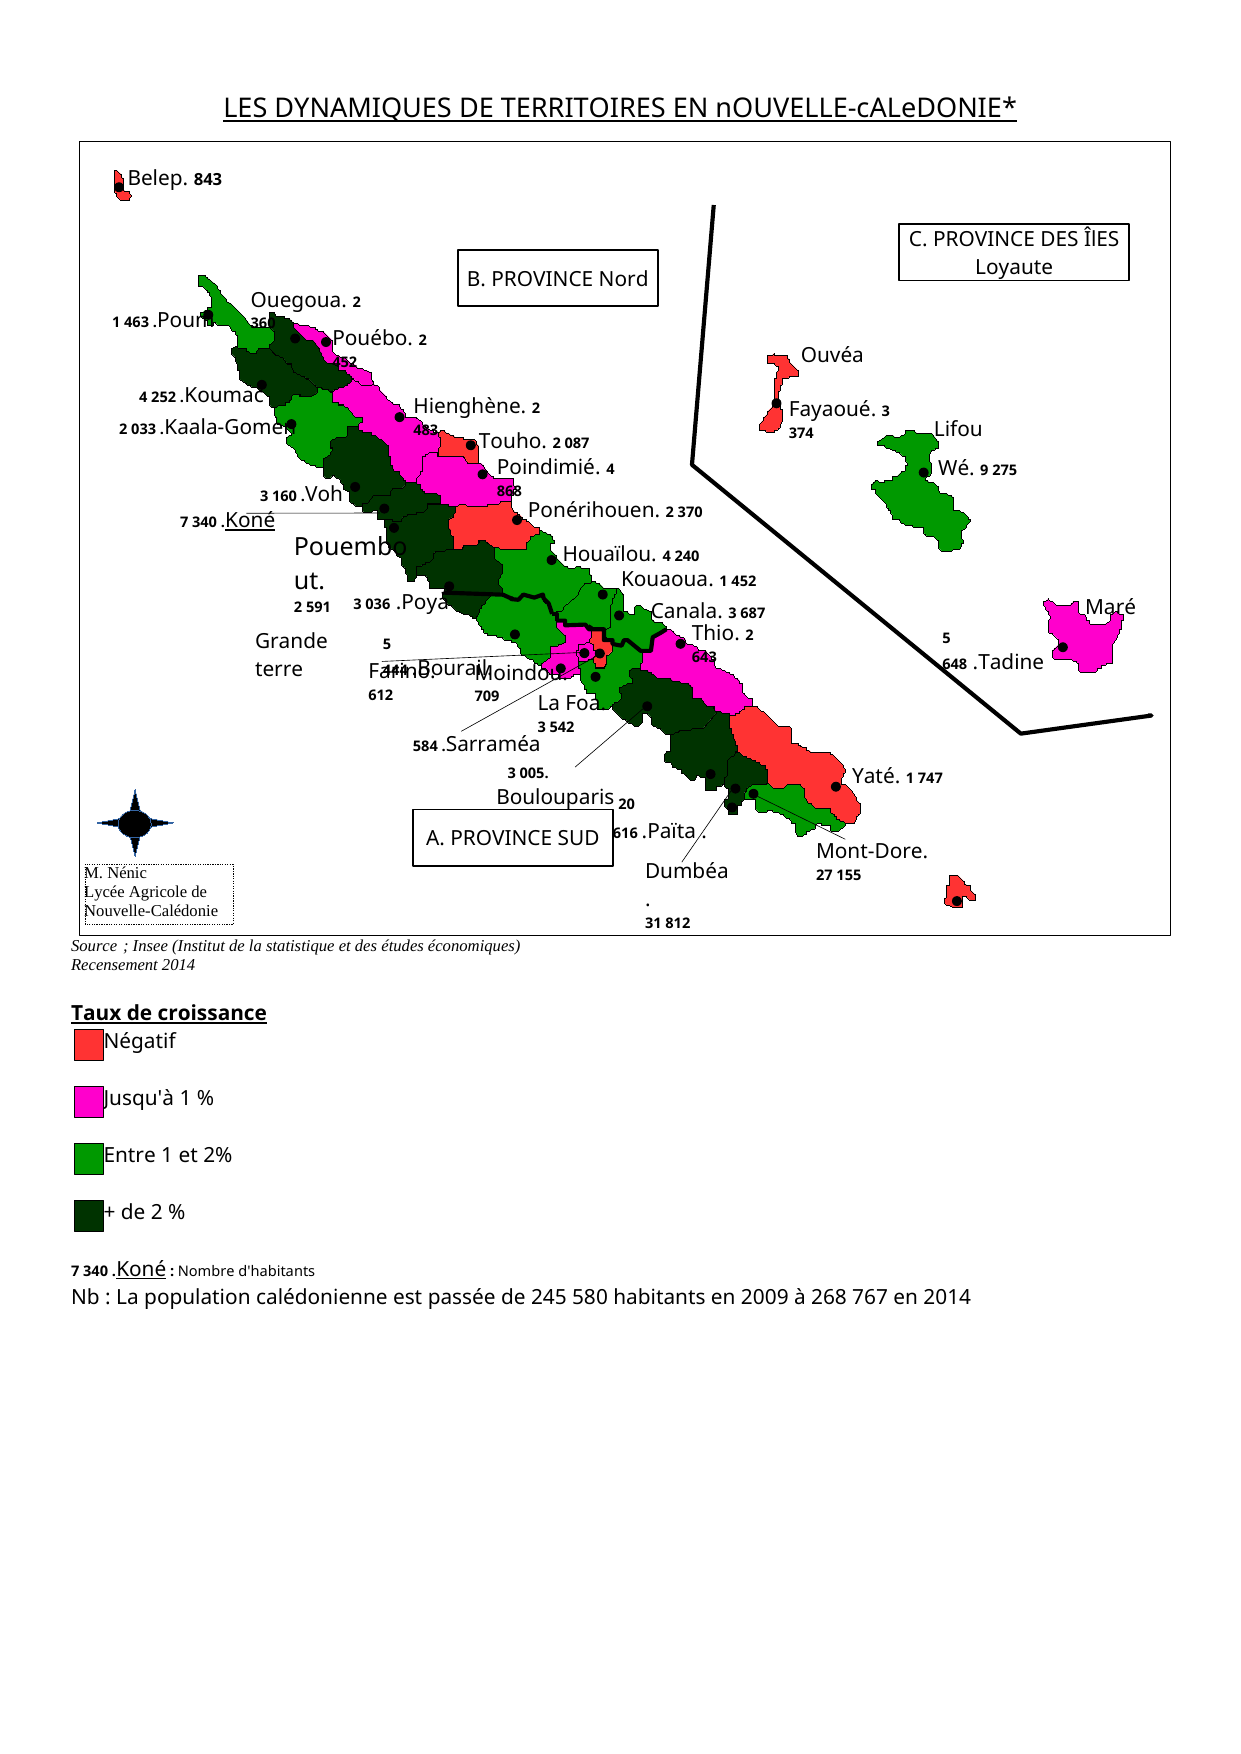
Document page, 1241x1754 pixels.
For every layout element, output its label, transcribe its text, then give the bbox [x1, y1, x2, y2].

text Nb : La population calédonienne est passée de 245 580 habitants en 2009 à 268 767 en 2014 [71, 1282, 1169, 1311]
text Jusqu'à 1 % [71, 1083, 1169, 1112]
text + de 2 % [71, 1197, 1169, 1226]
text Taux de croissance [71, 998, 1169, 1026]
text 7 340 .Koné : Nombre d'habitants [71, 1254, 1169, 1282]
text LES DYNAMIQUES DE TERRITOIRES EN nOUVELLE-cALeDONIE* [71, 89, 1169, 126]
text Source ; Insee (Institut de la statistique et des études économiques) [71, 876, 1169, 955]
text Négatif [71, 1026, 1169, 1055]
text Entre 1 et 2% [71, 1140, 1169, 1169]
text Recensement 2014 [71, 955, 1169, 974]
